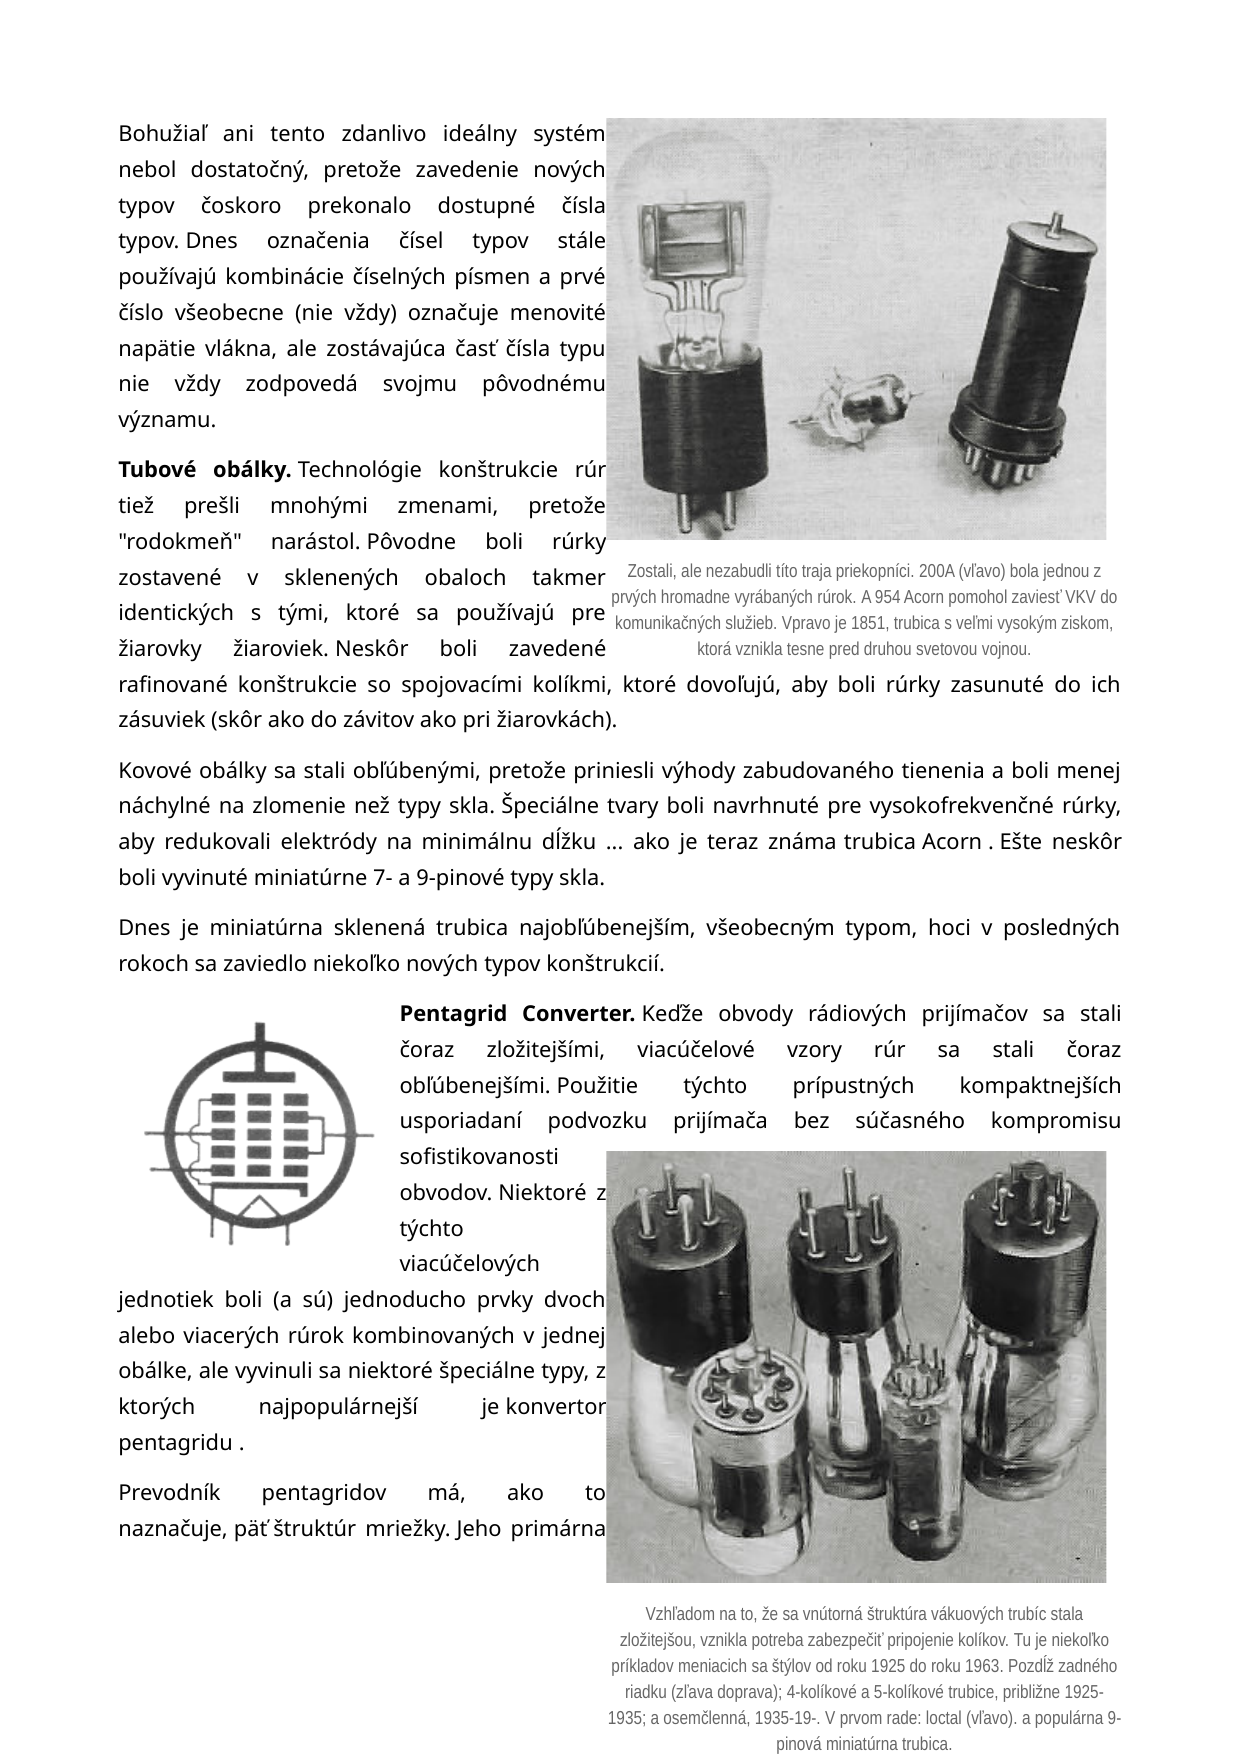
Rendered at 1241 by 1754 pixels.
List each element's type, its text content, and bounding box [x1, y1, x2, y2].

text [606, 1152, 1122, 1603]
text Pentagrid Converter. Keďže obvody rádiových prijímačov sa stali čoraz zložitejšími, viacúčelové vzory rúr sa stali čoraz obľúbenejšími. Použitie týchto prípustných kompaktnejších usporiadaní podvozku prijímača bez súčasného kompromisu sofistikovanosti obvodov. Niektoré z týchto viacúčelových jednotiek boli (a sú) jednoducho prvky dvoch alebo viacerých rúrok kombinovaných v jednej obálke, ale vyvinuli sa niektoré špeciálne typy, z ktorých najpopulárnejší je konvertor pentagridu . [118, 998, 1122, 1457]
picture [118, 998, 400, 1271]
text Tubové obálky. Technológie konštrukcie rúr tiež prešli mnohými zmenami, pretože "rodokmeň" narástol. Pôvodne boli rúrky zostavené v sklenených obaloch takmer identických s tými, ktoré sa používajú pre žiarovky žiaroviek. Neskôr boli zavedené rafinované konštrukcie so spojovacími kolíkmi, ktoré dovoľujú, aby boli rúrky zasunuté do ich zásuviek (skôr ako do závitov ako pri žiarovkách). [118, 454, 1122, 734]
text Vzhľadom na to, že sa vnútorná štruktúra vákuových trubíc stala zložitejšou, vznikla potreba zabezpečiť pripojenie kolíkov. Tu je niekoľko príkladov meniacich sa štýlov od roku 1925 do roku 1963. Pozdĺž zadného riadku (zľava doprava); 4-kolíkové a 5-kolíkové trubice, približne 1925-1935; a osemčlenná, 1935-19-. V prvom rade: loctal (vľavo). a populárna 9-pinová miniatúrna trubica. [606, 1603, 1122, 1754]
text [606, 118, 1122, 560]
picture [606, 118, 1107, 540]
text Dnes je miniatúrna sklenená trubica najobľúbenejším, všeobecným typom, hoci v posledných rokoch sa zaviedlo niekoľko nových typov konštrukcií. [118, 912, 1122, 978]
text Kovové obálky sa stali obľúbenými, pretože priniesli výhody zabudovaného tienenia a boli menej náchylné na zlomenie než typy skla. Špeciálne tvary boli navrhnuté pre vysokofrekvenčné rúrky, aby redukovali elektródy na minimálnu dĺžku ... ako je teraz známa trubica Acorn . Ešte neskôr boli vyvinuté miniatúrne 7- a 9-pinové typy skla. [118, 755, 1122, 892]
picture [606, 1151, 1107, 1583]
text Zostali, ale nezabudli títo traja priekopníci. 200A (vľavo) bola jednou z prvých hromadne vyrábaných rúrok. A 954 Acorn pomohol zaviesť VKV do komunikačných služieb. Vpravo je 1851, trubica s veľmi vysokým ziskom, ktorá vznikla tesne pred druhou svetovou vojnou. [606, 560, 1122, 659]
text Bohužiaľ ani tento zdanlivo ideálny systém nebol dostatočný, pretože zavedenie nových typov čoskoro prekonalo dostupné čísla typov. Dnes označenia čísel typov stále používajú kombinácie číselných písmen a prvé číslo všeobecne (nie vždy) označuje menovité napätie vlákna, ale zostávajúca časť čísla typu nie vždy zodpovedá svojmu pôvodnému významu. [118, 118, 606, 434]
text Prevodník pentagridov má, ako to naznačuje, päť štruktúr mriežky. Jeho primárna [118, 1477, 606, 1543]
